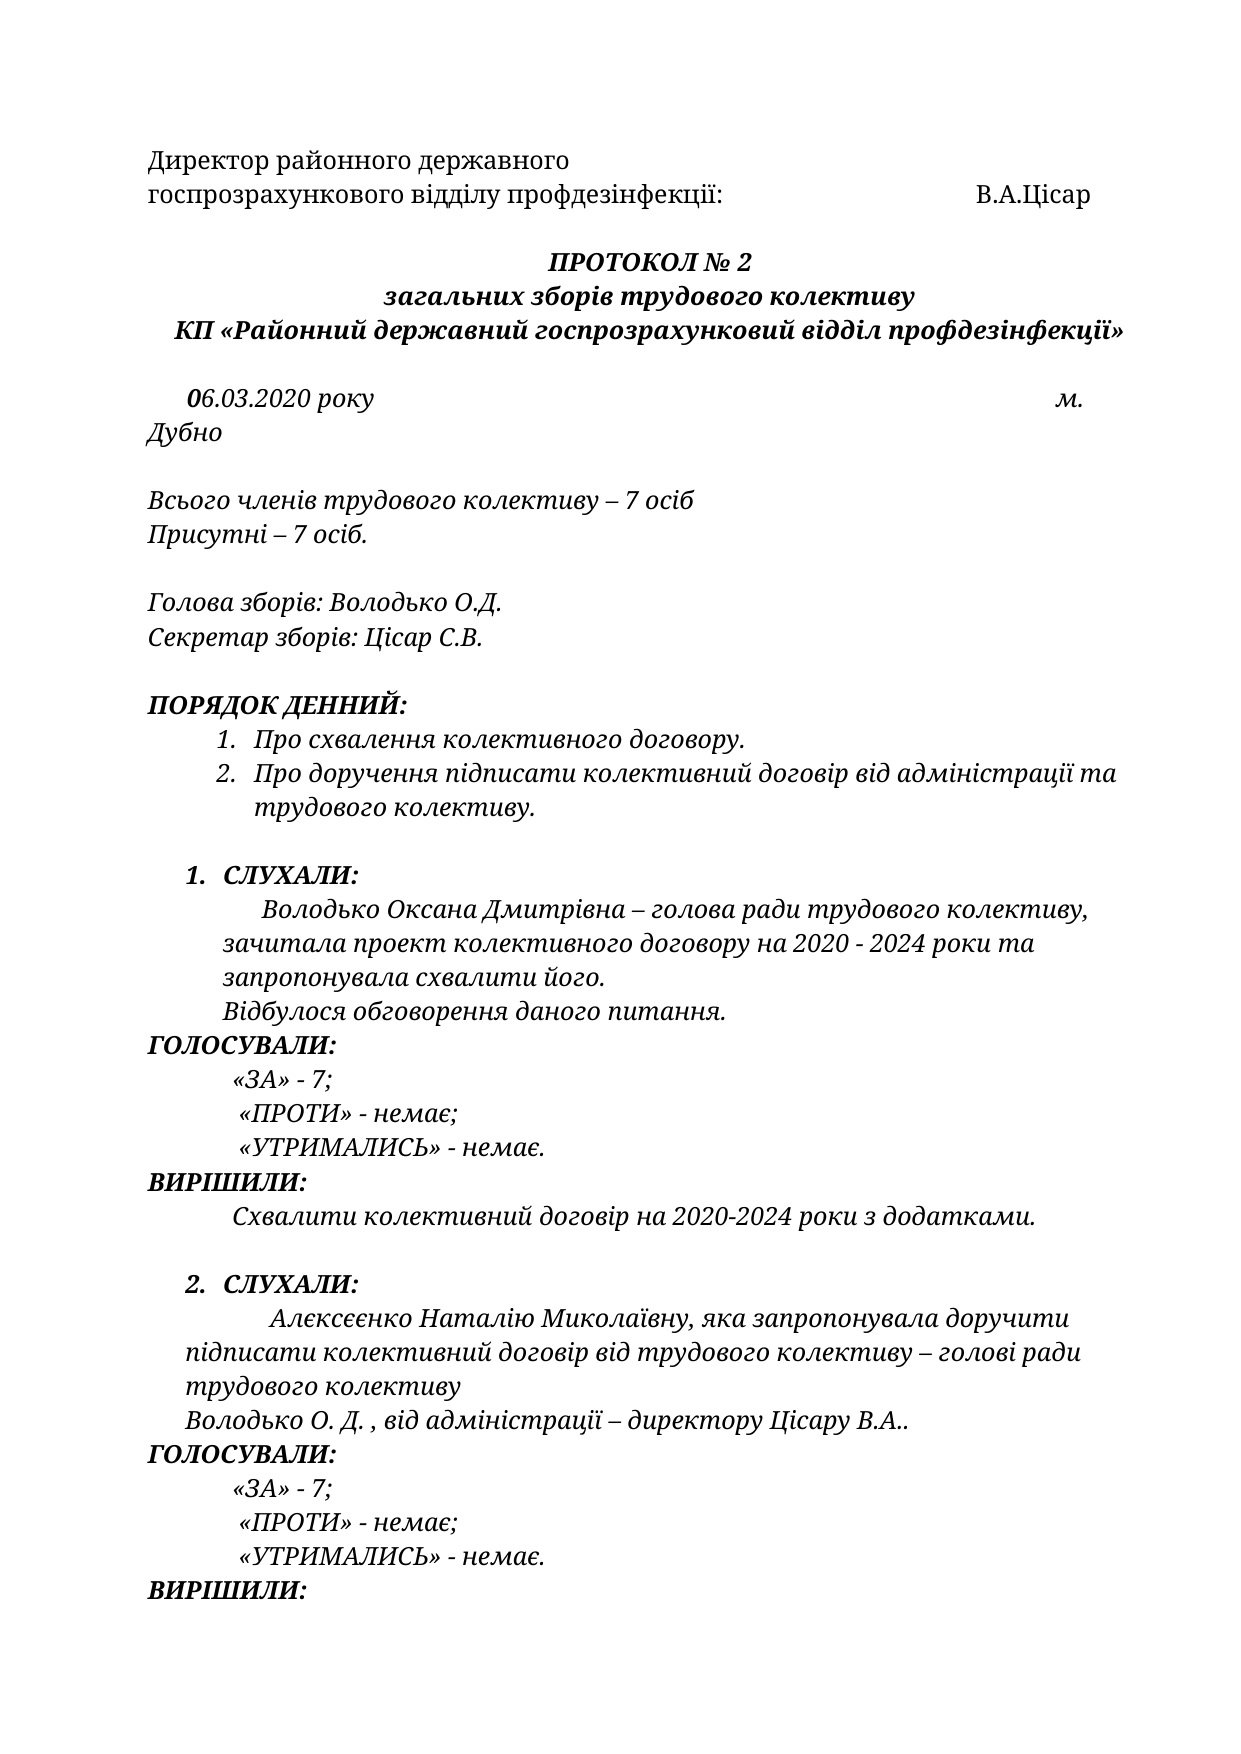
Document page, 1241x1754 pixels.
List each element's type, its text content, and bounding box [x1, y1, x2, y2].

text ПРОТОКОЛ № 2 [148, 244, 1152, 278]
text ПОРЯДОК ДЕННИЙ: [148, 687, 1152, 721]
list Про схвалення колективного договору. [216, 721, 1152, 755]
text Присутні – 7 осіб. [148, 517, 1152, 551]
text Алєксєєнко Наталію Миколаївну, яка запропонувала доручити підписати колективний договір від трудового колективу – голові ради трудового колективу [185, 1300, 1152, 1403]
list Про доручення підписати колективний договір від адміністрації та трудового колективу. [216, 755, 1152, 823]
text «ЗА» - 7; [148, 1471, 1152, 1505]
text Всього членів трудового колективу – 7 осіб [148, 483, 1152, 517]
text загальних зборів трудового колективу [148, 278, 1152, 313]
text ГОЛОСУВАЛИ: [148, 1437, 1152, 1471]
text Відбулося обговорення даного питання. [223, 994, 1152, 1028]
text «УТРИМАЛИСЬ» - немає. [148, 1130, 1152, 1164]
text Володько Оксана Дмитрівна – голова ради трудового колективу, зачитала проект колективного договору на 2020 - 2024 роки та запропонувала схвалити його. [223, 892, 1152, 994]
list СЛУХАЛИ: [185, 1266, 1152, 1300]
text ВИРІШИЛИ: [148, 1164, 1152, 1198]
list СЛУХАЛИ: [185, 858, 1152, 892]
text Секретар зборів: Цісар С.В. [148, 619, 1152, 653]
text «ПРОТИ» - немає; [148, 1505, 1152, 1539]
text Директор районного державного [148, 142, 1152, 176]
text ВИРІШИЛИ: [148, 1573, 1152, 1607]
text госпрозрахункового відділу профдезінфекції: В.А.Цісар [148, 176, 1152, 210]
text Голова зборів: Володько О.Д. [148, 585, 1152, 619]
text КП «Районний державний госпрозрахунковий відділ профдезінфекції» [148, 313, 1152, 347]
text Володько О. Д. , від адміністрації – директору Цісару В.А.. [185, 1403, 1152, 1437]
text «УТРИМАЛИСЬ» - немає. [148, 1539, 1152, 1573]
text Схвалити колективний договір на 2020-2024 роки з додатками. [148, 1198, 1152, 1232]
text ГОЛОСУВАЛИ: [148, 1028, 1152, 1062]
text «ЗА» - 7; [148, 1062, 1152, 1096]
text 06.03.2020 року м. Дубно [148, 381, 1152, 449]
text «ПРОТИ» - немає; [148, 1096, 1152, 1130]
